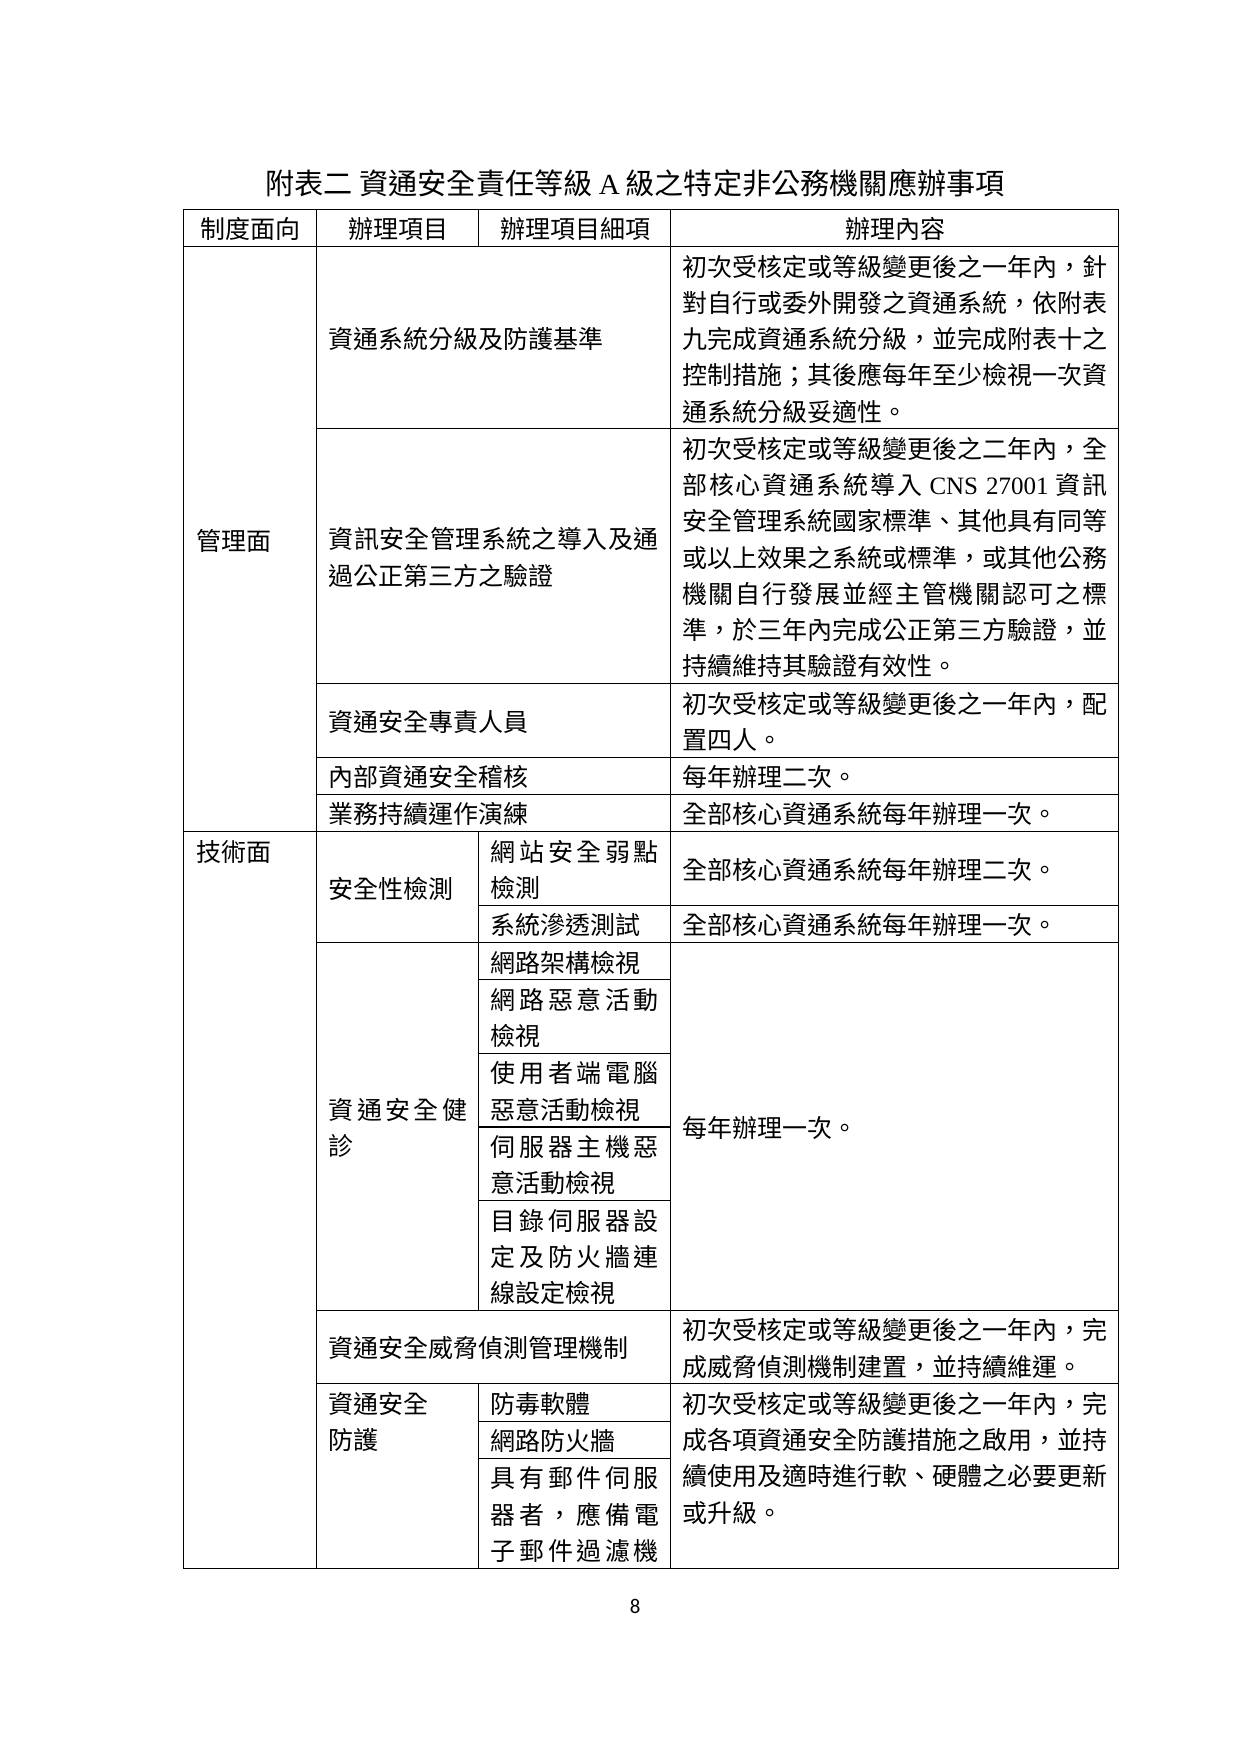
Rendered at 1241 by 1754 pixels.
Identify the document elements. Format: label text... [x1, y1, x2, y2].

table_cell 目錄伺服器設定及防火牆連線設定檢視 [479, 1201, 670, 1310]
table_cell 全部核心資通系統每年辦理二次。 [671, 832, 1118, 905]
table_cell 網路架構檢視 [479, 943, 670, 979]
table_cell 資通安全健診 [317, 943, 478, 1310]
table_cell 系統滲透測試 [479, 906, 670, 942]
table_cell 內部資通安全稽核 [317, 758, 670, 794]
table_cell 資訊安全管理系統之導入及通過公正第三方之驗證 [317, 429, 670, 683]
table_cell 使用者端電腦惡意活動檢視 [479, 1054, 670, 1126]
table_header 辦理項目 [317, 210, 478, 246]
table_cell 初次受核定或等級變更後之一年內，配置四人。 [671, 684, 1118, 757]
table_cell 網路防火牆 [479, 1422, 670, 1458]
table_cell 技術面 [184, 832, 316, 1568]
table_cell 管理面 [184, 247, 316, 831]
table_cell 初次受核定或等級變更後之一年內，針對自行或委外開發之資通系統，依附表九完成資通系統分級，並完成附表十之控制措施；其後應每年至少檢視一次資通系統分級妥適性。 [671, 247, 1118, 428]
table_cell 全部核心資通系統每年辦理一次。 [671, 795, 1118, 831]
text 附表二 資通安全責任等級A級之特定非公務機關應辦事項 [177, 160, 1092, 202]
table_cell 資通安全專責人員 [317, 684, 670, 757]
table_cell 具有郵件伺服器者，應備電子郵件過濾機 [479, 1459, 670, 1568]
table_cell 初次受核定或等級變更後之二年內，全部核心資通系統導入CNS 27001資訊安全管理系統國家標準、其他具有同等或以上效果之系統或標準，或其他公務機關自行發展並經主管機關認可之標準，於三年內完成公正第三方驗證，並持續維持其驗證有效性。 [671, 429, 1118, 683]
table_cell 網站安全弱點檢測 [479, 832, 670, 905]
table_cell 每年辦理一次。 [671, 943, 1118, 1310]
table_cell 資通安全威脅偵測管理機制 [317, 1311, 670, 1383]
table_header 辦理項目細項 [479, 210, 670, 246]
table_cell 每年辦理二次。 [671, 758, 1118, 794]
table_cell 安全性檢測 [317, 832, 478, 942]
table_cell 初次受核定或等級變更後之一年內，完成威脅偵測機制建置，並持續維運。 [671, 1311, 1118, 1383]
table_cell 業務持續運作演練 [317, 795, 670, 831]
table_header 辦理內容 [671, 210, 1118, 246]
table_cell 防毒軟體 [479, 1384, 670, 1421]
table_cell 初次受核定或等級變更後之一年內，完成各項資通安全防護措施之啟用，並持續使用及適時進行軟、硬體之必要更新或升級。 [671, 1384, 1118, 1568]
table_cell 全部核心資通系統每年辦理一次。 [671, 906, 1118, 942]
table_cell 資通安全 防護 [317, 1384, 478, 1568]
table_cell 網路惡意活動檢視 [479, 980, 670, 1053]
table_cell 資通系統分級及防護基準 [317, 247, 670, 428]
table_header 制度面向 [184, 210, 316, 246]
table_cell 伺服器主機惡意活動檢視 [479, 1128, 670, 1200]
